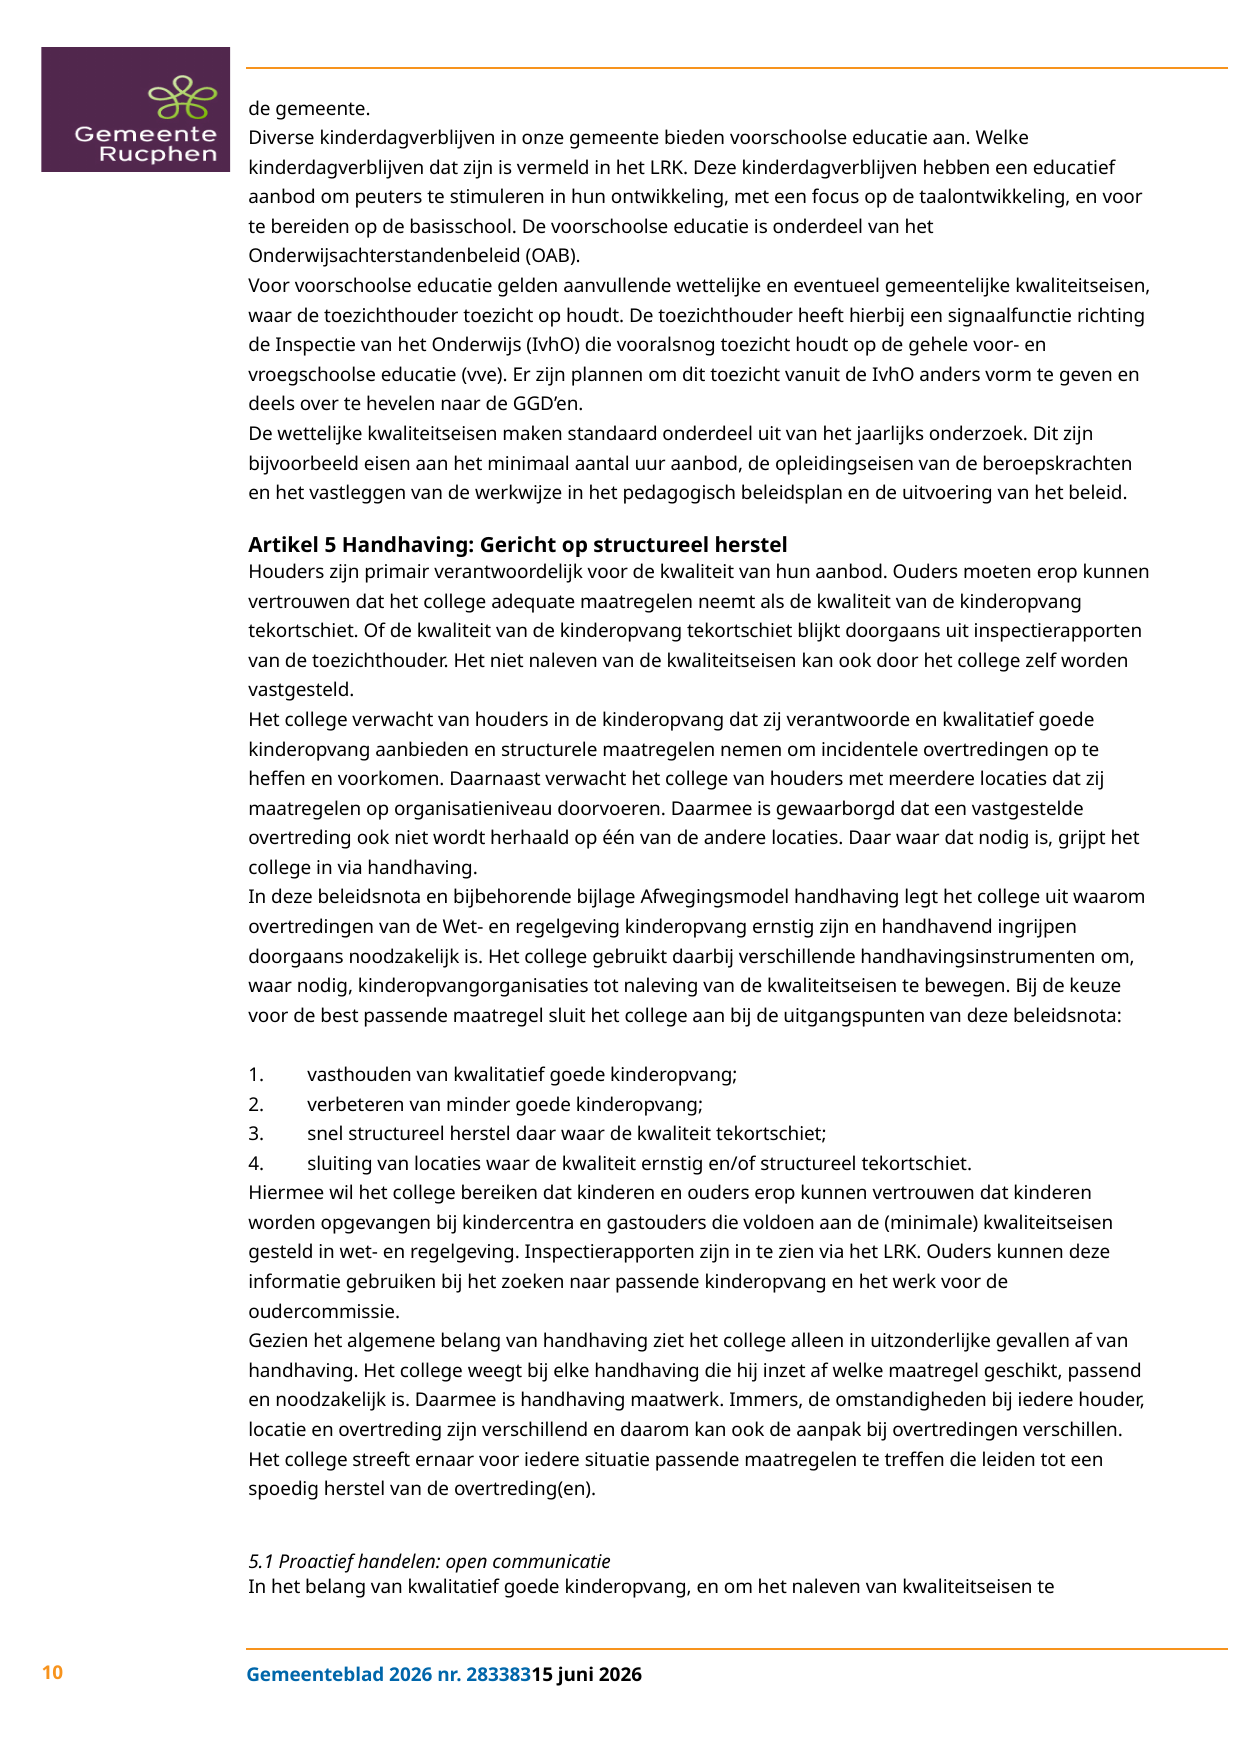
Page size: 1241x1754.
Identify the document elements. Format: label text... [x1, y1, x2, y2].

text Houders zijn primair verantwoordelijk voor de kwaliteit van hun aanbod. Ouders moeten erop kunnen vertrouwen dat het college adequate maatregelen neemt als de kwaliteit van de kinderopvang tekortschiet. Of de kwaliteit van de kinderopvang tekortschiet blijkt doorgaans uit inspectierapporten van de toezichthouder. Het niet naleven van de kwaliteitseisen kan ook door het college zelf worden vastgesteld. [248, 558, 1152, 702]
text De wettelijke kwaliteitseisen maken standaard onderdeel uit van het jaarlijks onderzoek. Dit zijn bijvoorbeeld eisen aan het minimaal aantal uur aanbod, de opleidingseisen van de beroepskrachten en het vastleggen van de werkwijze in het pedagogisch beleidsplan en de uitvoering van het beleid. [248, 420, 1152, 505]
text Voor voorschoolse educatie gelden aanvullende wettelijke en eventueel gemeentelijke kwaliteitseisen, waar de toezichthouder toezicht op houdt. De toezichthouder heeft hierbij een signaalfunctie richting de Inspectie van het Onderwijs (IvhO) die vooralsnog toezicht houdt op de gehele voor- en vroegschoolse educatie (vve). Er zijn plannen om dit toezicht vanuit de IvhO anders vorm te geven en deels over te hevelen naar de GGD’en. [248, 272, 1152, 416]
text Gezien het algemene belang van handhaving ziet het college alleen in uitzonderlijke gevallen af van handhaving. Het college weegt bij elke handhaving die hij inzet af welke maatregel geschikt, passend en noodzakelijk is. Daarmee is handhaving maatwerk. Immers, de omstandigheden bij iedere houder, locatie en overtreding zijn verschillend en daarom kan ook de aanpak bij overtredingen verschillen. Het college streeft ernaar voor iedere situatie passende maatregelen te treffen die leiden tot een spoedig herstel van de overtreding(en). [248, 1327, 1152, 1501]
picture [41, 47, 231, 172]
text In deze beleidsnota en bijbehorende bijlage Afwegingsmodel handhaving legt het college uit waarom overtredingen van de Wet- en regelgeving kinderopvang ernstig zijn en handhavend ingrijpen doorgaans noodzakelijk is. Het college gebruikt daarbij verschillende handhavingsinstrumenten om, waar nodig, kinderopvangorganisaties tot naleving van de kwaliteitseisen te bewegen. Bij de keuze voor de best passende maatregel sluit het college aan bij de uitgangspunten van deze beleidsnota: [248, 884, 1152, 1028]
text Het college verwacht van houders in de kinderopvang dat zij verantwoorde en kwalitatief goede kinderopvang aanbieden en structurele maatregelen nemen om incidentele overtredingen op te heffen en voorkomen. Daarnaast verwacht het college van houders met meerdere locaties dat zij maatregelen op organisatieniveau doorvoeren. Daarmee is gewaarborgd dat een vastgestelde overtreding ook niet wordt herhaald op één van de andere locaties. Daar waar dat nodig is, grijpt het college in via handhaving. [248, 706, 1152, 880]
list vasthouden van kwalitatief goede kinderopvang; [248, 1061, 1152, 1087]
list verbeteren van minder goede kinderopvang; [248, 1091, 1152, 1116]
text Hiermee wil het college bereiken dat kinderen en ouders erop kunnen vertrouwen dat kinderen worden opgevangen bij kindercentra en gastouders die voldoen aan de (minimale) kwaliteitseisen gesteld in wet- en regelgeving. Inspectierapporten zijn in te zien via het LRK. Ouders kunnen deze informatie gebruiken bij het zoeken naar passende kinderopvang en het werk voor de oudercommissie. [248, 1179, 1152, 1323]
text Diverse kinderdagverblijven in onze gemeente bieden voorschoolse educatie aan. Welke kinderdagverblijven dat zijn is vermeld in het LRK. Deze kinderdagverblijven hebben een educatief aanbod om peuters te stimuleren in hun ontwikkeling, met een focus op de taalontwikkeling, en voor te bereiden op de basisschool. De voorschoolse educatie is onderdeel van het Onderwijsachterstandenbeleid (OAB). [248, 124, 1152, 268]
text de gemeente. [248, 95, 1152, 121]
list snel structureel herstel daar waar de kwaliteit tekortschiet; [248, 1120, 1152, 1146]
text Artikel 5 Handhaving: Gericht op structureel herstel [248, 530, 1152, 558]
text 5.1 Proactief handelen: open communicatie [248, 1548, 1152, 1574]
text In het belang van kwalitatief goede kinderopvang, en om het naleven van kwaliteitseisen te [248, 1574, 1152, 1599]
list sluiting van locaties waar de kwaliteit ernstig en/of structureel tekortschiet. [248, 1150, 1152, 1176]
